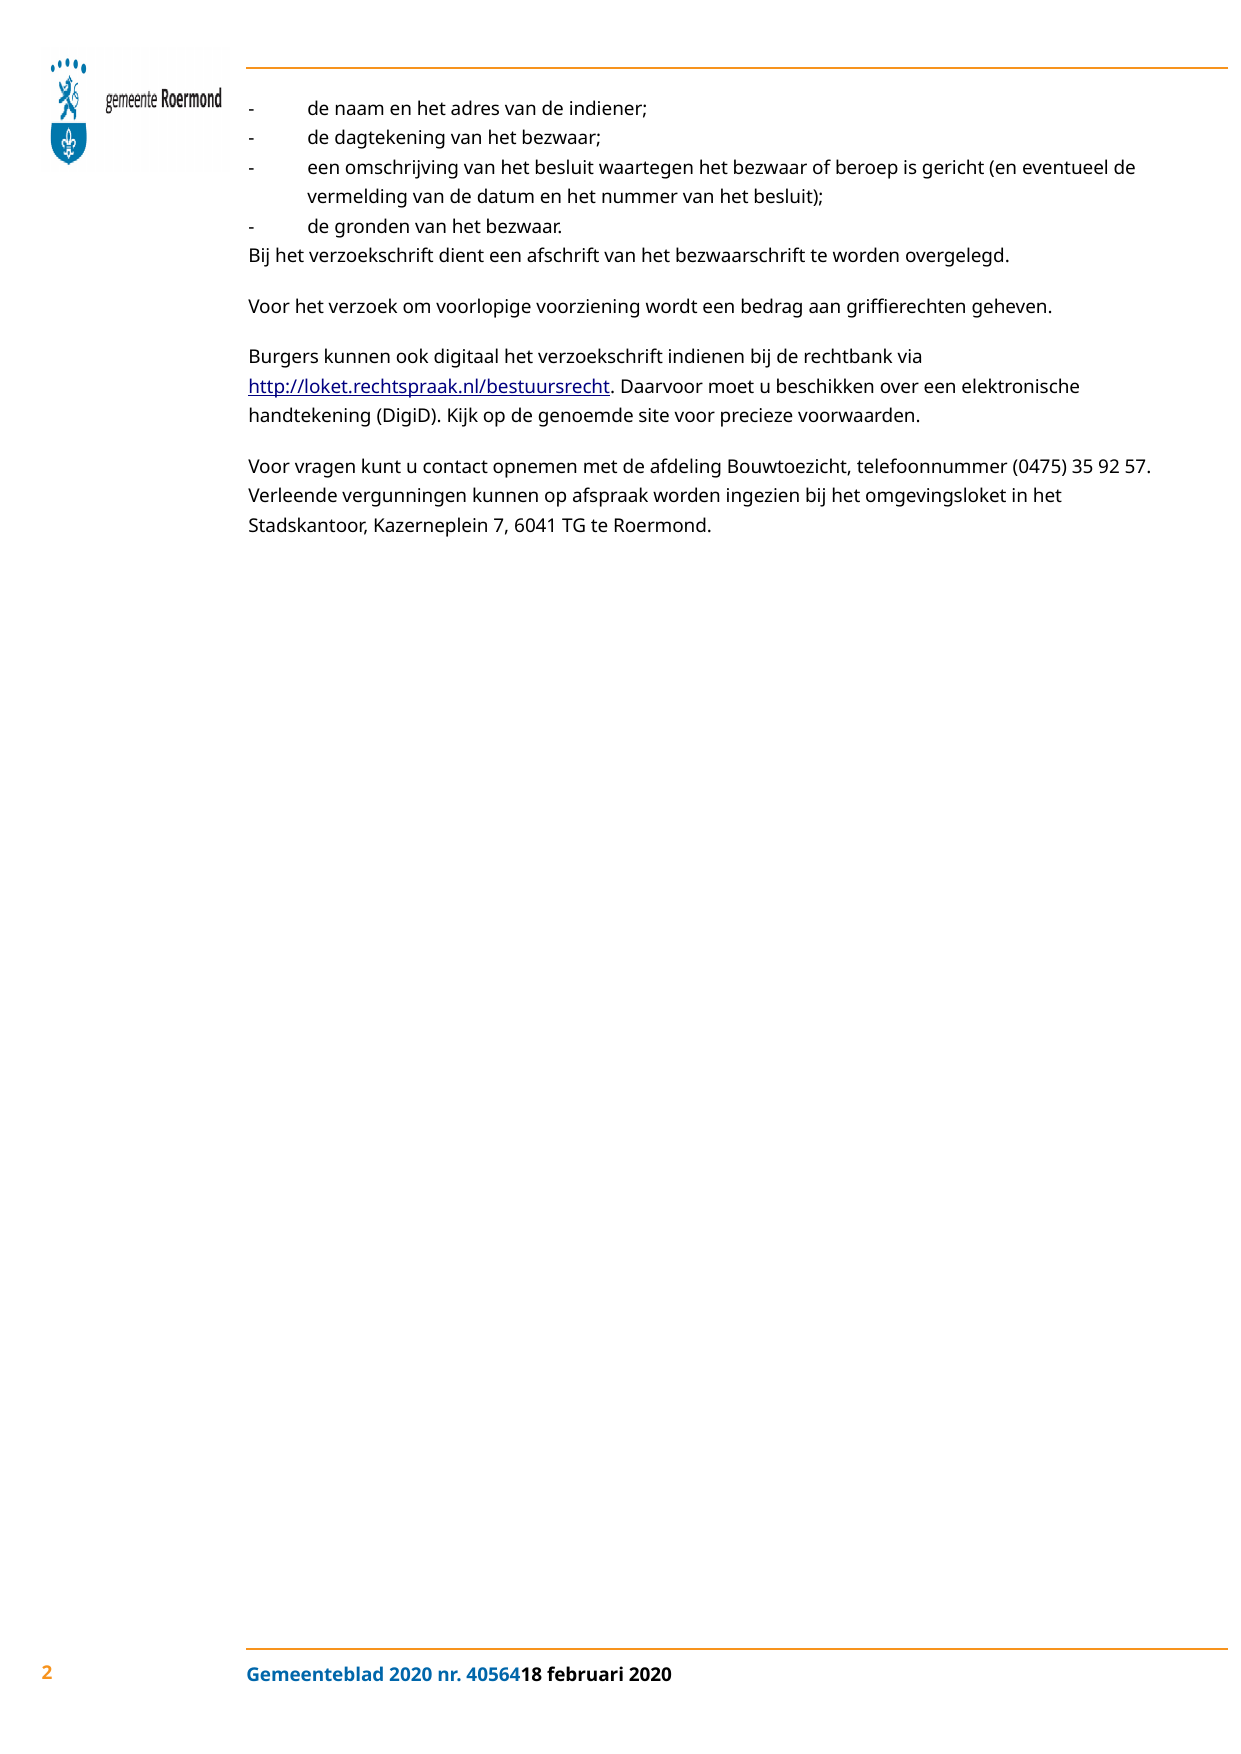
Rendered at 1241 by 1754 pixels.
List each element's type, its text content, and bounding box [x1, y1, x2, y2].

text Burgers kunnen ook digitaal het verzoekschrift indienen bij de rechtbank via http://loket.rechtspraak.nl/bestuursrecht. Daarvoor moet u beschikken over een elektronische handtekening (DigiD). Kijk op de genoemde site voor precieze voorwaarden. [248, 343, 1152, 428]
list de naam en het adres van de indiener; [248, 95, 1152, 121]
picture [41, 47, 231, 172]
list de gronden van het bezwaar. [248, 213, 1152, 239]
text Voor vragen kunt u contact opnemen met de afdeling Bouwtoezicht, telefoonnummer (0475) 35 92 57. Verleende vergunningen kunnen op afspraak worden ingezien bij het omgevingsloket in het Stadskantoor, Kazerneplein 7, 6041 TG te Roermond. [248, 453, 1152, 538]
list de dagtekening van het bezwaar; [248, 124, 1152, 150]
list een omschrijving van het besluit waartegen het bezwaar of beroep is gericht (en eventueel de vermelding van de datum en het nummer van het besluit); [248, 154, 1152, 209]
text Voor het verzoek om voorlopige voorziening wordt een bedrag aan griffierechten geheven. [248, 293, 1152, 319]
text Bij het verzoekschrift dient een afschrift van het bezwaarschrift te worden overgelegd. [248, 243, 1152, 268]
